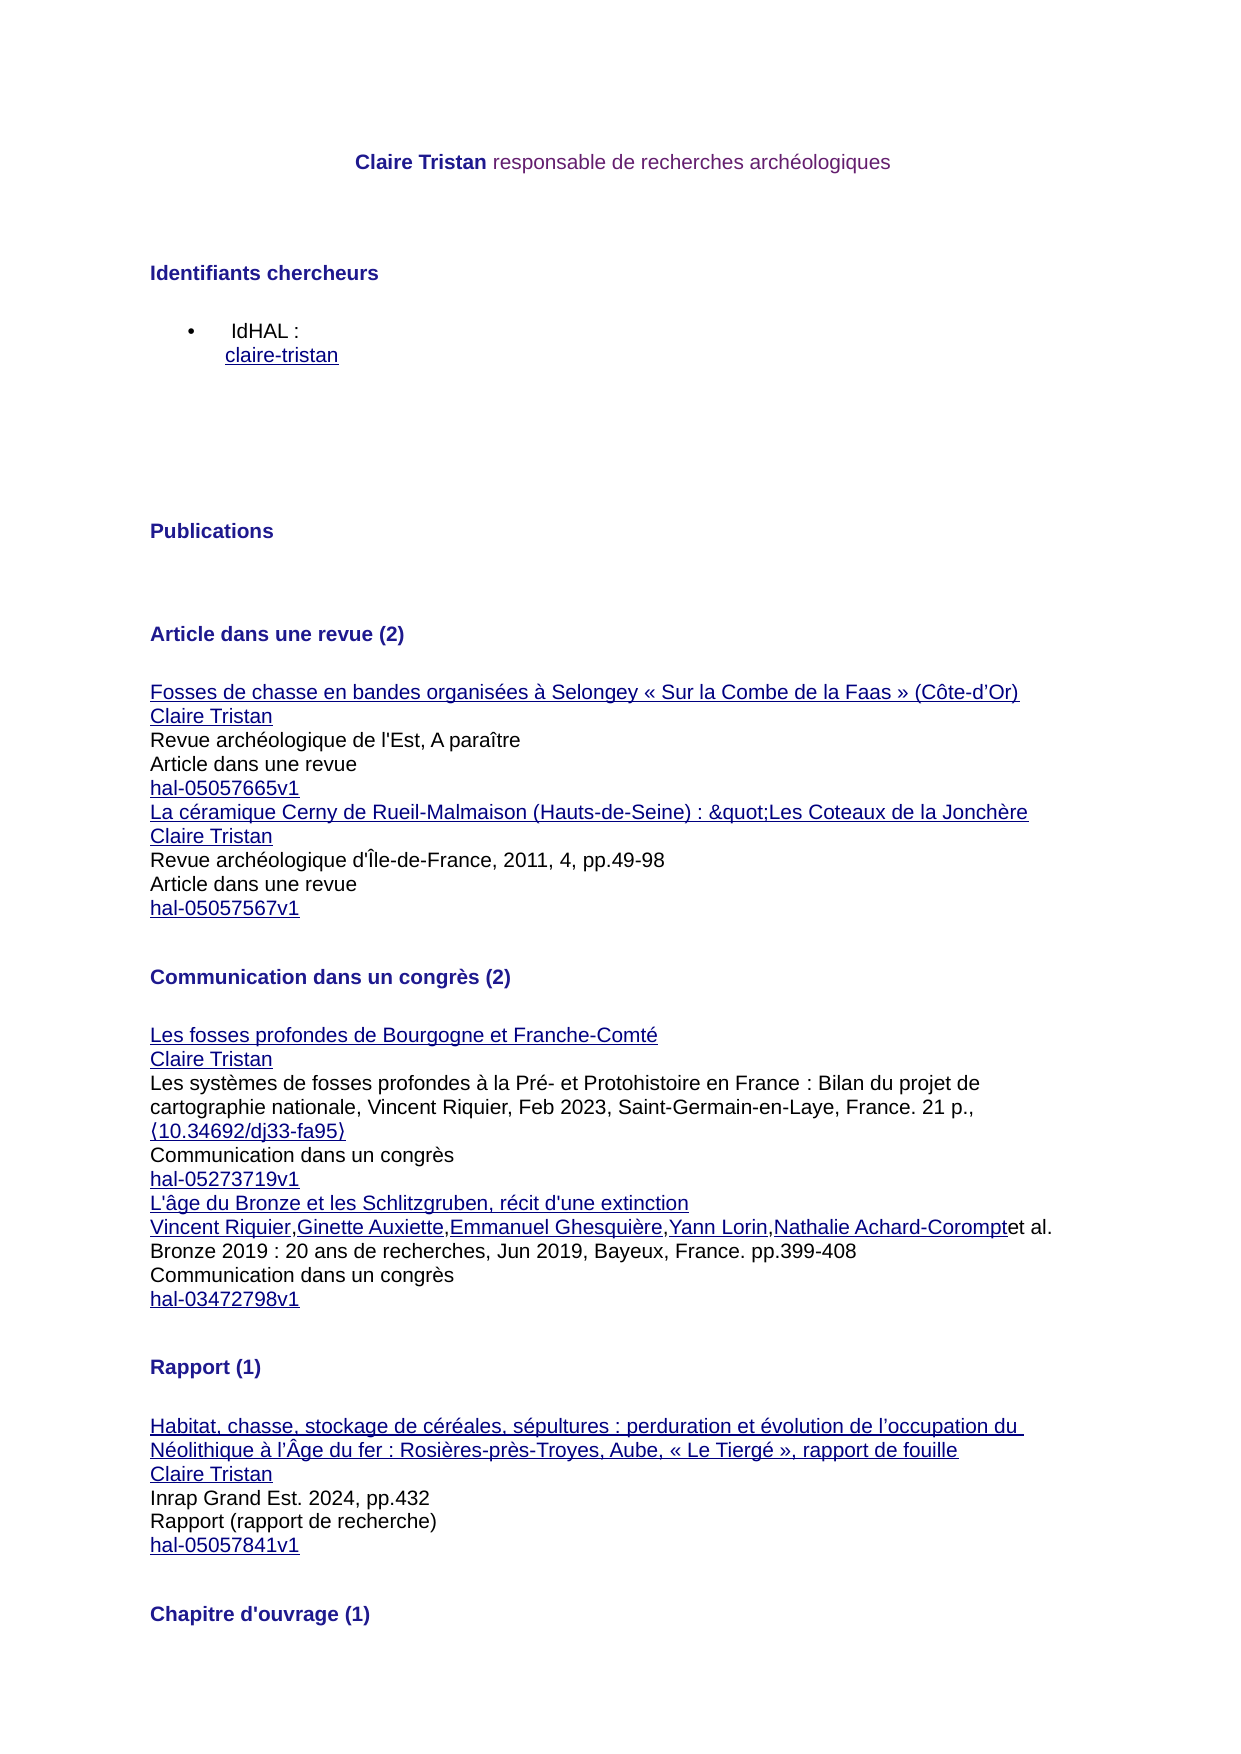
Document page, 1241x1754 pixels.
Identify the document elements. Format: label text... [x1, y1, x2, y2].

list IdHAL : [187, 319, 1090, 343]
table_header Fosses de chasse en bandes organisées à Selongey « Sur la Combe de la Faas » (Côte-d’Or) Claire Tristan Revue archéologique de l'Est, A paraître Article dans une revue hal-05057665v1 [150, 680, 1090, 800]
table_header Habitat, chasse, stockage de céréales, sépultures : perduration et évolution de l’occupation du Néolithique à l’Âge du fer : Rosières-près-Troyes, Aube, « Le Tiergé », rapport de fouille Claire Tristan Inrap Grand Est. 2024, pp.432 Rapport (rapport de recherche) hal-05057841v1 [150, 1414, 1090, 1557]
subtitle Article dans une revue (2) [150, 622, 1090, 646]
subtitle Rapport (1) [150, 1355, 1090, 1379]
subtitle Identifiants chercheurs [150, 260, 1090, 284]
subtitle Chapitre d'ouvrage (1) [150, 1602, 1090, 1626]
table_cell L'âge du Bronze et les Schlitzgruben, récit d'une extinction Vincent Riquier,Ginette Auxiette,Emmanuel Ghesquière,Yann Lorin,Nathalie Achard-Coromptet al. Bronze 2019 : 20 ans de recherches, Jun 2019, Bayeux, France. pp.399-408 Communication dans un congrès hal-03472798v1 [150, 1191, 1090, 1310]
subtitle Communication dans un congrès (2) [150, 964, 1090, 988]
list claire-tristan [187, 343, 1090, 367]
subtitle Publications [150, 519, 1090, 543]
table_cell La céramique Cerny de Rueil-Malmaison (Hauts-de-Seine) : &quot;Les Coteaux de la Jonchère Claire Tristan Revue archéologique d'Île-de-France, 2011, 4, pp.49-98 Article dans une revue hal-05057567v1 [150, 800, 1090, 920]
table_header Les fosses profondes de Bourgogne et Franche-Comté Claire Tristan Les systèmes de fosses profondes à la Pré- et Protohistoire en France : Bilan du projet de cartographie nationale, Vincent Riquier, Feb 2023, Saint-Germain-en-Laye, France. 21 p., ⟨10.34692/dj33-fa95⟩ Communication dans un congrès hal-05273719v1 [150, 1023, 1090, 1191]
subtitle Claire Tristan responsable de recherches archéologiques [150, 150, 1090, 174]
